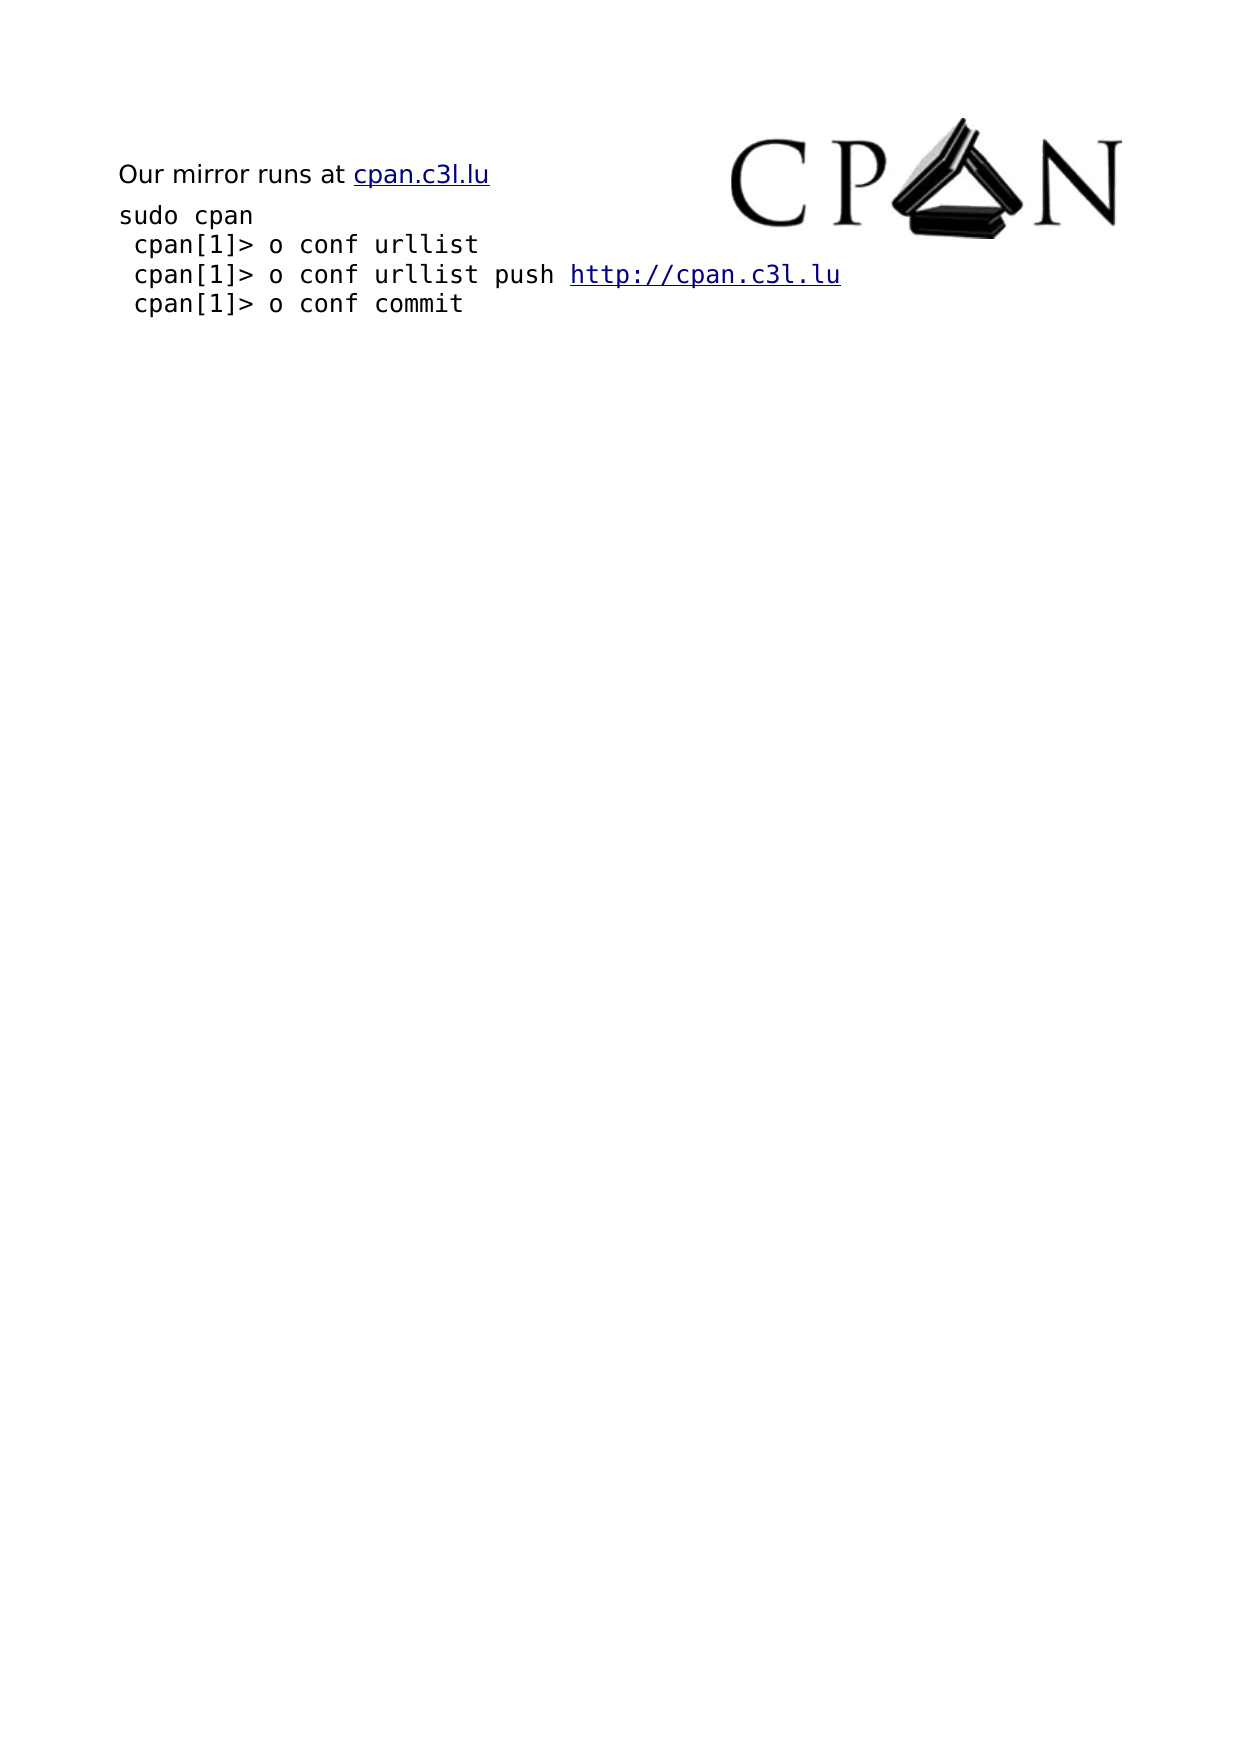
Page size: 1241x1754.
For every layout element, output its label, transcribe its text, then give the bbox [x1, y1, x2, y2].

picture [731, 118, 1123, 239]
text Our mirror runs at cpan.c3l.lu [118, 160, 731, 189]
text sudo cpan cpan[1]> o conf urllist cpan[1]> o conf urllist push http://cpan.c3l.lu cpan[1]> o conf commit [118, 201, 1122, 318]
